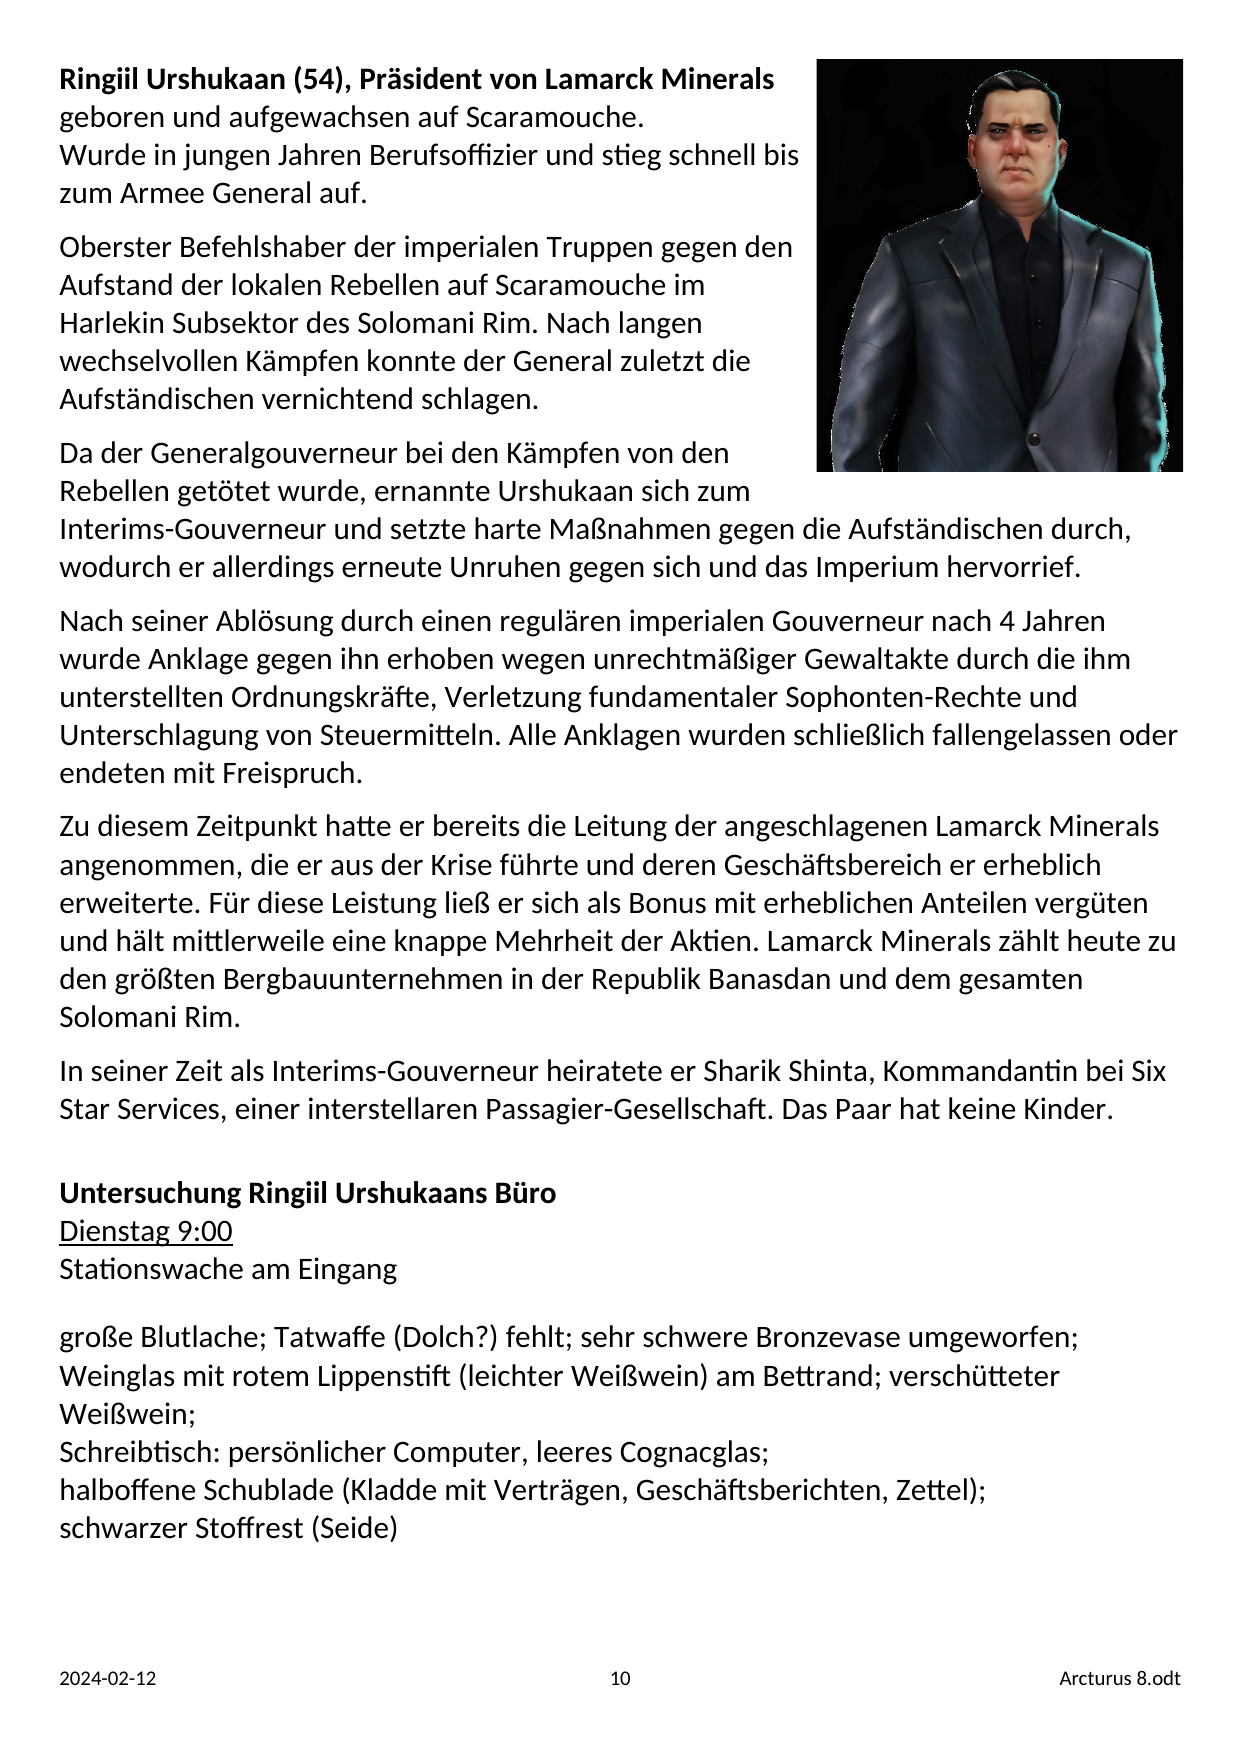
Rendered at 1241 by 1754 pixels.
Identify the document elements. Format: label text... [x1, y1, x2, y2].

text Schreibtisch: persönlicher Computer, leeres Cognacglas; [59, 1432, 1181, 1470]
picture [816, 59, 1184, 472]
text Untersuchung Ringiil Urshukaans Büro [59, 1173, 1181, 1211]
text geboren und aufgewachsen auf Scaramouche. Wurde in jungen Jahren Berufsoffizier und stieg schnell bis zum Armee General auf. [59, 97, 816, 212]
text halboffene Schublade (Kladde mit Verträgen, Geschäftsberichten, Zettel); schwarzer Stoffrest (Seide) [59, 1470, 1181, 1546]
text Nach seiner Ablösung durch einen regulären imperialen Gouverneur nach 4 Jahren wurde Anklage gegen ihn erhoben wegen unrechtmäßiger Gewaltakte durch die ihm unterstellten Ordnungskräfte, Verletzung fundamentaler Sophonten-Rechte und Unterschlagung von Steuermitteln. Alle Anklagen wurden schließlich fallengelassen oder endeten mit Freispruch. [59, 601, 1181, 791]
text große Blutlache; Tatwaffe (Dolch?) fehlt; sehr schwere Bronzevase umgeworfen; Weinglas mit rotem Lippenstift (leichter Weißwein) am Bettrand; verschütteter Weißwein; [59, 1318, 1181, 1432]
text Oberster Befehlshaber der imperialen Truppen gegen den Aufstand der lokalen Rebellen auf Scaramouche im Harlekin Subsektor des Solomani Rim. Nach langen wechselvollen Kämpfen konnte der General zuletzt die Aufständischen vernichtend schlagen. [59, 227, 816, 417]
text Stationswache am Eingang [59, 1249, 1181, 1287]
text Da der Generalgouverneur bei den Kämpfen von den Rebellen getötet wurde, ernannte Urshukaan sich zum Interims-Gouverneur und setzte harte Maßnahmen gegen die Aufständischen durch, wodurch er allerdings erneute Unruhen gegen sich und das Imperium hervorrief. [59, 433, 1181, 585]
text Ringiil Urshukaan (54), Präsident von Lamarck Minerals [59, 59, 816, 97]
text In seiner Zeit als Interims-Gouverneur heiratete er Sharik Shinta, Kommandantin bei Six Star Services, einer interstellaren Passagier-Gesellschaft. Das Paar hat keine Kinder. [59, 1051, 1181, 1127]
text Zu diesem Zeitpunkt hatte er bereits die Leitung der angeschlagenen Lamarck Minerals angenommen, die er aus der Krise führte und deren Geschäftsbereich er erheblich erweiterte. Für diese Leistung ließ er sich als Bonus mit erheblichen Anteilen vergüten und hält mittlerweile eine knappe Mehrheit der Aktien. Lamarck Minerals zählt heute zu den größten Bergbauunternehmen in der Republik Banasdan und dem gesamten Solomani Rim. [59, 807, 1181, 1035]
text Dienstag 9:00 [59, 1211, 1181, 1249]
